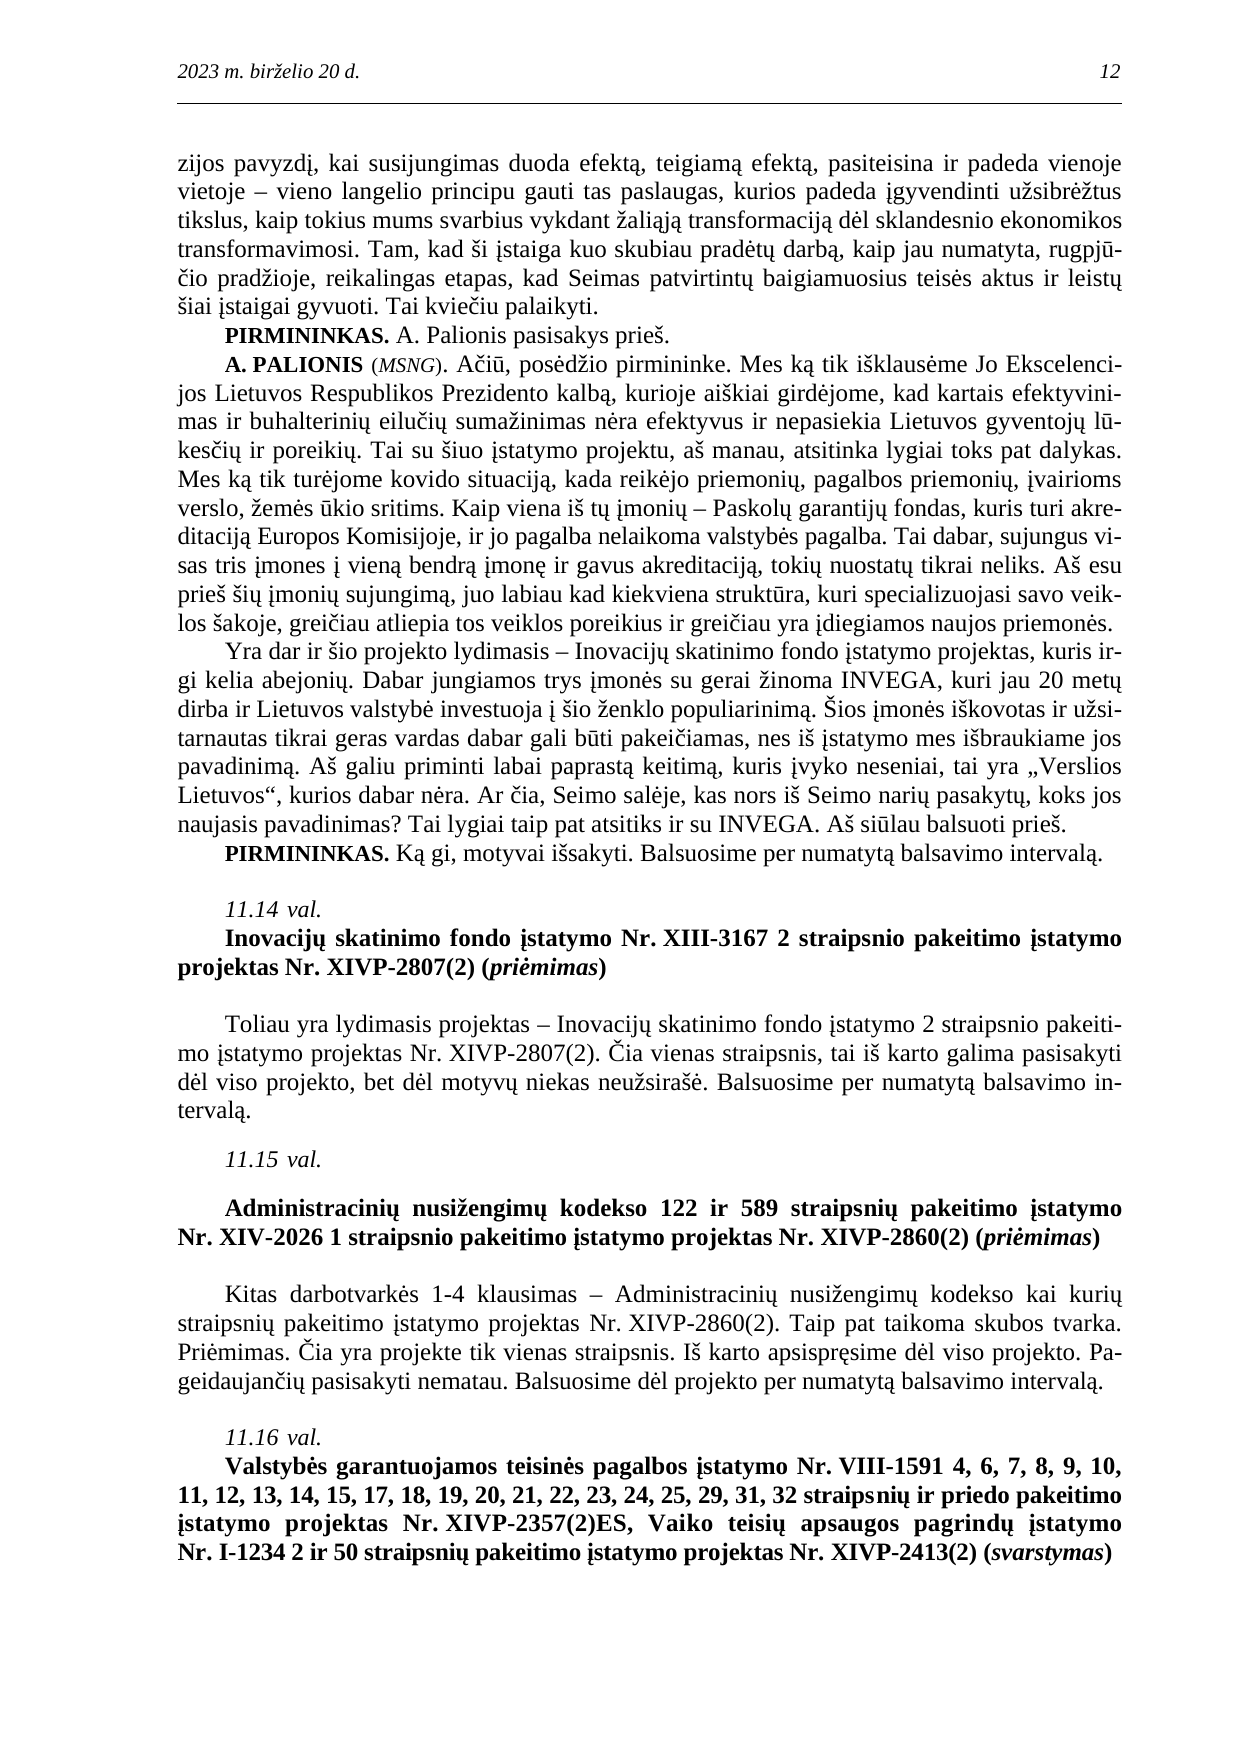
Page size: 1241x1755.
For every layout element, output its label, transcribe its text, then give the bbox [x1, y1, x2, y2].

text 11.16 val. [224, 1423, 1122, 1451]
text To­liau yra ly­di­ma­sis pro­jek­tas – Ino­va­ci­jų ska­ti­ni­mo fon­do įsta­ty­mo 2 straips­nio pa­kei­ti­mo įsta­ty­mo pro­jek­tas Nr. XIVP-2807(2). Čia vie­nas straips­nis, tai iš kar­to ga­li­ma pa­si­sa­ky­ti dėl vi­so pro­jek­to, bet dėl mo­ty­vų nie­kas ne­už­si­ra­šė. Bal­suo­si­me per nu­ma­ty­tą bal­sa­vi­mo in­ter­va­lą. [177, 1009, 1122, 1124]
text Vals­ty­bės ga­ran­tuo­ja­mos tei­si­nės pa­gal­bos įsta­ty­mo Nr. VIII-1591 4, 6, 7, 8, 9, 10, 11, 12, 13, 14, 15, 17, 18, 19, 20, 21, 22, 23, 24, 25, 29, 31, 32 straips­nių ir prie­do pa­kei­ti­mo įsta­ty­mo pro­jek­tas Nr. XIVP-2357(2)ES, Vai­ko tei­sių ap­sau­gos pa­grin­dų įsta­ty­mo Nr. I-1234 2 ir 50 straips­nių pa­kei­ti­mo įsta­ty­mo pro­jek­tas Nr. XIVP-2413(2) (svars­ty­mas) [177, 1451, 1122, 1566]
text A. PALIONIS (MSNG). Ačiū, po­sė­džio pir­mi­nin­ke. Mes ką tik iš­klau­sė­me Jo Eks­ce­len­ci­jos Lie­tu­vos Res­pub­li­kos Pre­zi­den­to kal­bą, ku­rio­je aiš­kiai gir­dė­jo­me, kad kar­tais efek­ty­vi­ni­mas ir bu­hal­te­ri­nių ei­lu­čių su­ma­ži­ni­mas nė­ra efek­ty­vus ir ne­pa­sie­kia Lie­tu­vos gy­ven­to­jų lū­kes­čių ir po­rei­kių. Tai su šiuo įsta­ty­mo pro­jek­tu, aš ma­nau, at­si­tin­ka ly­giai toks pat da­ly­kas. Mes ką tik tu­rė­jo­me ko­vi­do si­tu­a­ci­ją, ka­da rei­kė­jo prie­mo­nių, pa­gal­bos prie­mo­nių, įvai­rioms ver­slo, že­mės ūkio sri­tims. Kaip vie­na iš tų įmo­nių – Pa­sko­lų ga­ran­ti­jų fon­das, ku­ris tu­ri ak­re­di­ta­ci­ją Eu­ro­pos Ko­mi­si­jo­je, ir jo pa­gal­ba ne­laikoma vals­ty­bės pa­gal­ba. Tai da­bar, su­jun­gus vi­sas tris įmo­nes į vie­ną ben­drą įmo­nę ir ga­vus ak­re­di­ta­ci­ją, to­kių nuo­sta­tų tik­rai ne­liks. Aš esu prieš šių įmo­nių su­jun­gi­mą, juo la­biau kad kiek­vie­na struk­tū­ra, ku­ri spe­cia­li­zuo­ja­si sa­vo veik­los ša­ko­je, grei­čiau at­lie­pia tos veik­los po­rei­kius ir grei­čiau yra įdie­gia­mos nau­jos prie­mo­nės. [177, 349, 1122, 636]
text zi­jos pa­vyz­dį, kai su­si­jun­gi­mas duo­da efek­tą, tei­gia­mą efek­tą, pa­si­tei­si­na ir pa­de­da vie­no­je vie­to­je – vie­no lan­ge­lio prin­ci­pu gau­ti tas pa­slau­gas, ku­rios pa­de­da įgy­ven­din­ti už­si­brėž­tus tiks­lus, kaip to­kius mums svar­bius vyk­dant ža­li­ą­ją trans­for­ma­ci­ją dėl sklandes­nio eko­no­mi­kos trans­for­ma­vi­mo­si. Tam, kad ši įstai­ga kuo sku­biau pra­dė­tų dar­bą, kaip jau nu­ma­ty­ta, rug­pjū­čio pra­džio­je, rei­ka­lin­gas eta­pas, kad Sei­mas pa­tvir­tin­tų bai­gia­muo­sius tei­sės ak­tus ir leis­tų šiai įstai­gai gy­vuo­ti. Tai kvie­čiu pa­lai­ky­ti. [177, 148, 1122, 320]
text 11.14 val. [224, 895, 1122, 923]
text Ad­mi­nist­ra­ci­nių nu­si­žen­gi­mų ko­dek­so 122 ir 589 straips­nių pa­kei­ti­mo įsta­ty­mo Nr. XIV-2026 1 straips­nio pa­kei­ti­mo įsta­ty­mo pro­jek­tas Nr. XIVP-2860(2) (pri­ėmi­mas) [177, 1193, 1122, 1251]
text Ki­tas dar­bo­tvarkės 1-4 klau­si­mas – Ad­mi­nist­ra­ci­nių nu­si­žen­gi­mų ko­dek­so kai ku­rių strai­ps­nių pa­kei­ti­mo įsta­ty­mo pro­jek­tas Nr. XIVP-2860(2). Taip pat tai­ko­ma sku­bos tvar­ka. Pri­ėmi­mas. Čia yra pro­jek­te tik vie­nas straips­nis. Iš kar­to ap­si­sprę­si­me dėl vi­so pro­jek­to. Pa­gei­dau­jan­čių pa­si­sa­ky­ti ne­ma­tau. Bal­suo­si­me dėl pro­jek­to per nu­ma­ty­tą bal­sa­vi­mo in­ter­va­lą. [177, 1279, 1122, 1394]
text 11.15 val. [224, 1145, 1122, 1172]
text Ino­va­ci­jų ska­ti­ni­mo fon­do įsta­ty­mo Nr. XIII-3167 2 straips­nio pa­kei­ti­mo įsta­ty­mo pro­jek­tas Nr. XIVP-2807(2) (pri­ėmi­mas) [177, 923, 1122, 980]
text Yra dar ir šio pro­jek­to ly­di­ma­sis – Ino­va­ci­jų ska­ti­ni­mo fon­do įsta­ty­mo pro­jek­tas, ku­ris ir­gi ke­lia abe­jo­nių. Da­bar jun­gia­mos trys įmo­nės su ge­rai ži­no­ma INVEGA, ku­ri jau 20 me­tų dir­ba ir Lie­tu­vos vals­ty­bė in­ves­tuo­ja į šio žen­klo po­pu­lia­ri­ni­mą. Šios įmo­nės iš­ko­vo­tas ir už­si­tar­nau­tas tik­rai ge­ras var­das da­bar ga­li bū­ti pa­kei­čia­mas, nes iš įsta­ty­mo mes iš­brau­kia­me jos pa­va­di­ni­mą. Aš ga­liu pri­min­ti la­bai pa­pras­tą kei­ti­mą, ku­ris įvy­ko ne­se­niai, tai yra „Ver­slios Lie­tu­vos“, ku­rios da­bar nė­ra. Ar čia, Sei­mo sa­lė­je, kas nors iš Sei­mo na­rių pa­sa­ky­tų, koks jos nau­ja­sis pa­va­di­ni­mas? Tai ly­giai taip pat at­si­tiks ir su INVEGA. Aš siū­lau bal­suo­ti prieš. [177, 636, 1122, 838]
text PIRMININKAS. Ką gi, mo­ty­vai iš­sa­ky­ti. Bal­suo­si­me per nu­ma­ty­tą bal­sa­vi­mo in­ter­va­lą. [177, 838, 1122, 866]
text PIRMININKAS. A. Pa­lio­nis pa­si­sa­kys prieš. [177, 320, 1122, 349]
